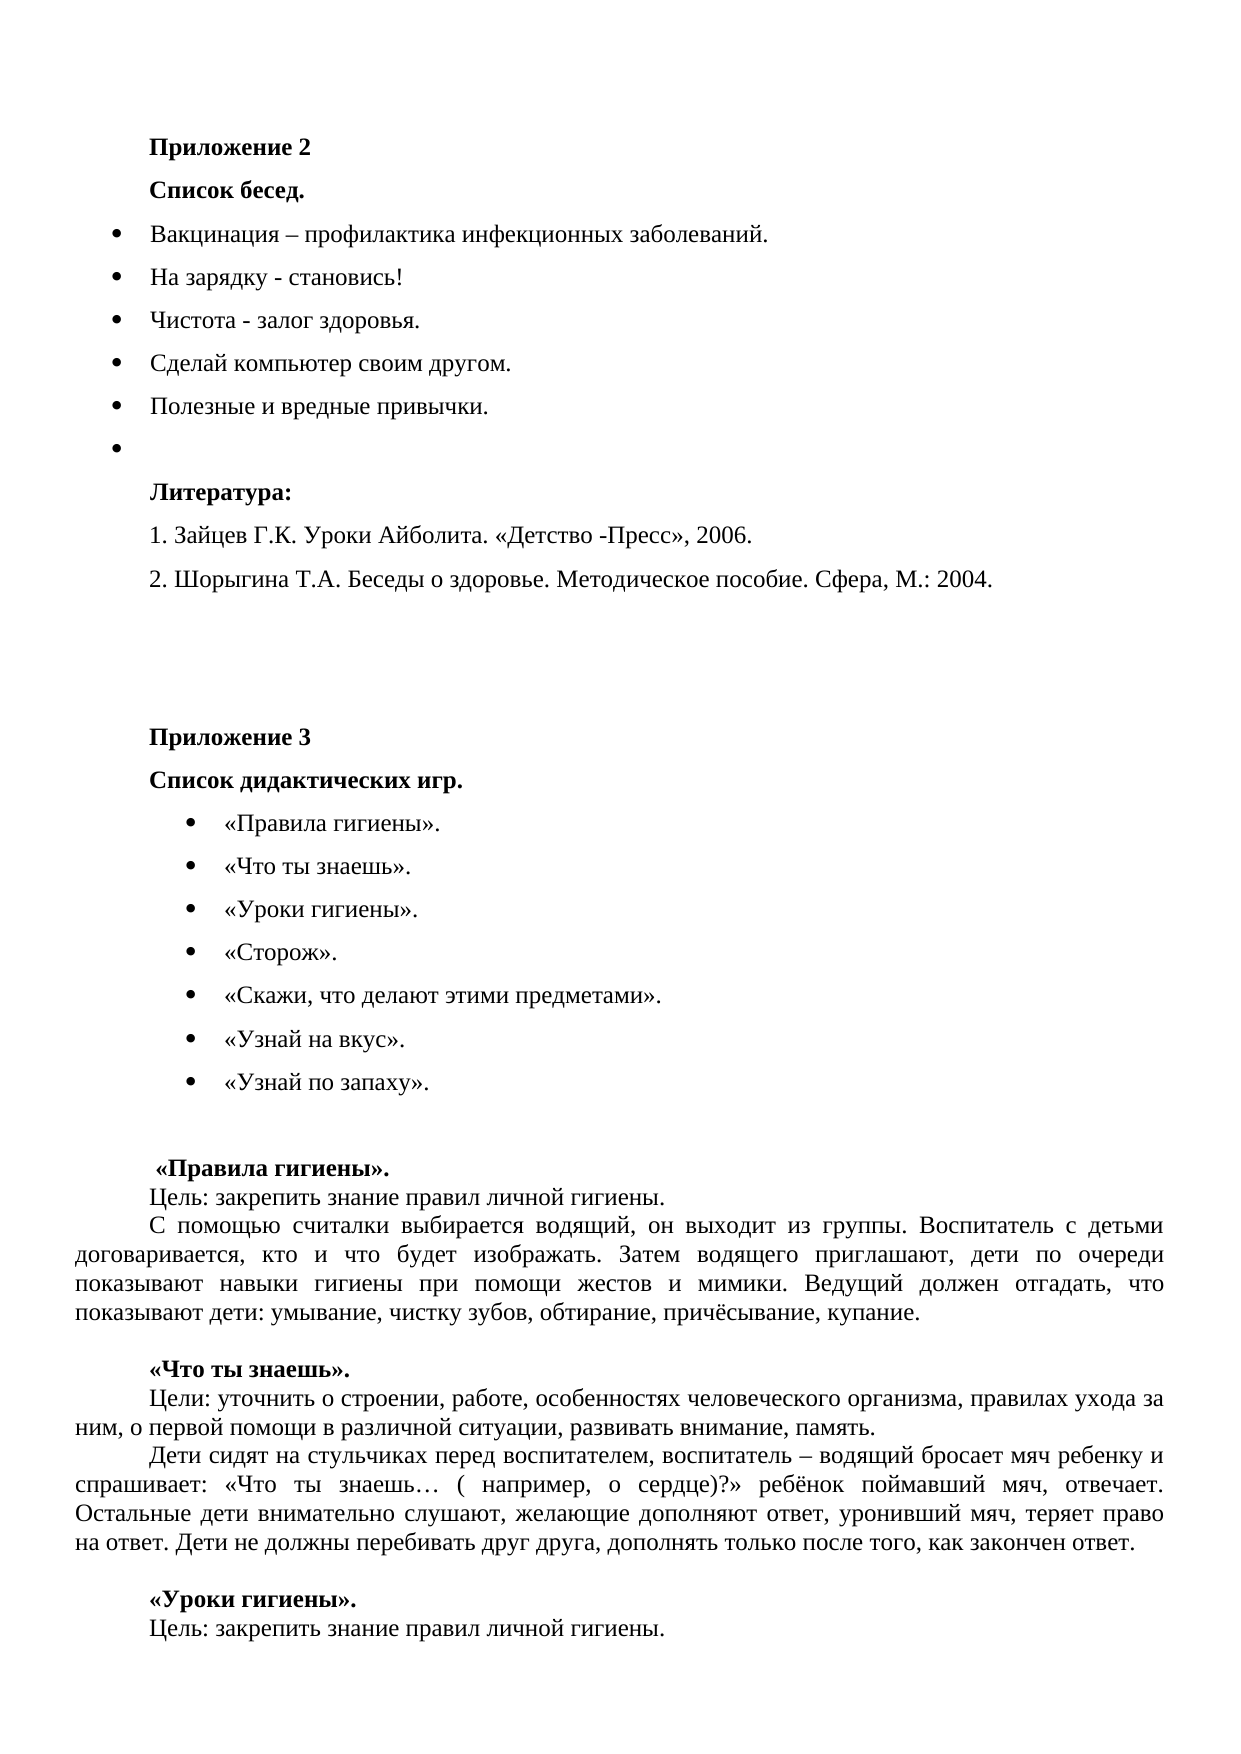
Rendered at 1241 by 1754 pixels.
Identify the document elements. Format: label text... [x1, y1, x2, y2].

list На зарядку - становись! [112, 262, 1165, 291]
list «Что ты знаешь». [186, 851, 1165, 880]
text Дети сидят на стульчиках перед воспитателем, воспитатель – водящий бросает мяч ребенку и спрашивает: «Что ты знаешь… ( например, о сердце)?» ребёнок поймавший мяч, отвечает. Остальные дети внимательно слушают, желающие дополняют ответ, уронивший мяч, теряет право на ответ. Дети не должны перебивать друг друга, дополнять только после того, как закончен ответ. [75, 1441, 1165, 1556]
list Вакцинация – профилактика инфекционных заболеваний. [112, 219, 1165, 247]
text Приложение 3 [75, 722, 1165, 751]
text Приложение 2 [75, 132, 1165, 161]
list 2. Шорыгина Т.А. Беседы о здоровье. Методическое пособие. Сфера, М.: 2004. [75, 564, 1165, 592]
list Чистота - залог здоровья. [112, 305, 1165, 334]
text Цель: закрепить знание правил личной гигиены. [75, 1182, 1165, 1211]
text Список бесед. [75, 176, 1165, 204]
list «Узнай по запаху». [186, 1067, 1165, 1096]
text «Что ты знаешь». [75, 1354, 1165, 1383]
list «Правила гигиены». [186, 808, 1165, 837]
text «Уроки гигиены». [75, 1584, 1165, 1613]
text С помощью считалки выбирается водящий, он выходит из группы. Воспитатель с детьми договаривается, кто и что будет изображать. Затем водящего приглашают, дети по очереди показывают навыки гигиены при помощи жестов и мимики. Ведущий должен отгадать, что показывают дети: умывание, чистку зубов, обтирание, причёсывание, купание. [75, 1211, 1165, 1326]
text Список дидактических игр. [75, 765, 1165, 794]
list «Уроки гигиены». [186, 894, 1165, 923]
list «Узнай на вкус». [186, 1024, 1165, 1052]
list Полезные и вредные привычки. [112, 391, 1165, 420]
text Цели: уточнить о строении, работе, особенностях человеческого организма, правилах ухода за ним, о первой помощи в различной ситуации, развивать внимание, память. [75, 1383, 1165, 1441]
list 1. Зайцев Г.К. Уроки Айболита. «Детство -Пресс», 2006. [75, 521, 1165, 549]
list Сделай компьютер своим другом. [112, 348, 1165, 377]
text Цель: закрепить знание правил личной гигиены. [75, 1613, 1165, 1642]
list «Сторож». [186, 937, 1165, 966]
text «Правила гигиены». [75, 1153, 1165, 1182]
list Литература: [150, 477, 1165, 506]
list «Скажи, что делают этими предметами». [186, 981, 1165, 1009]
